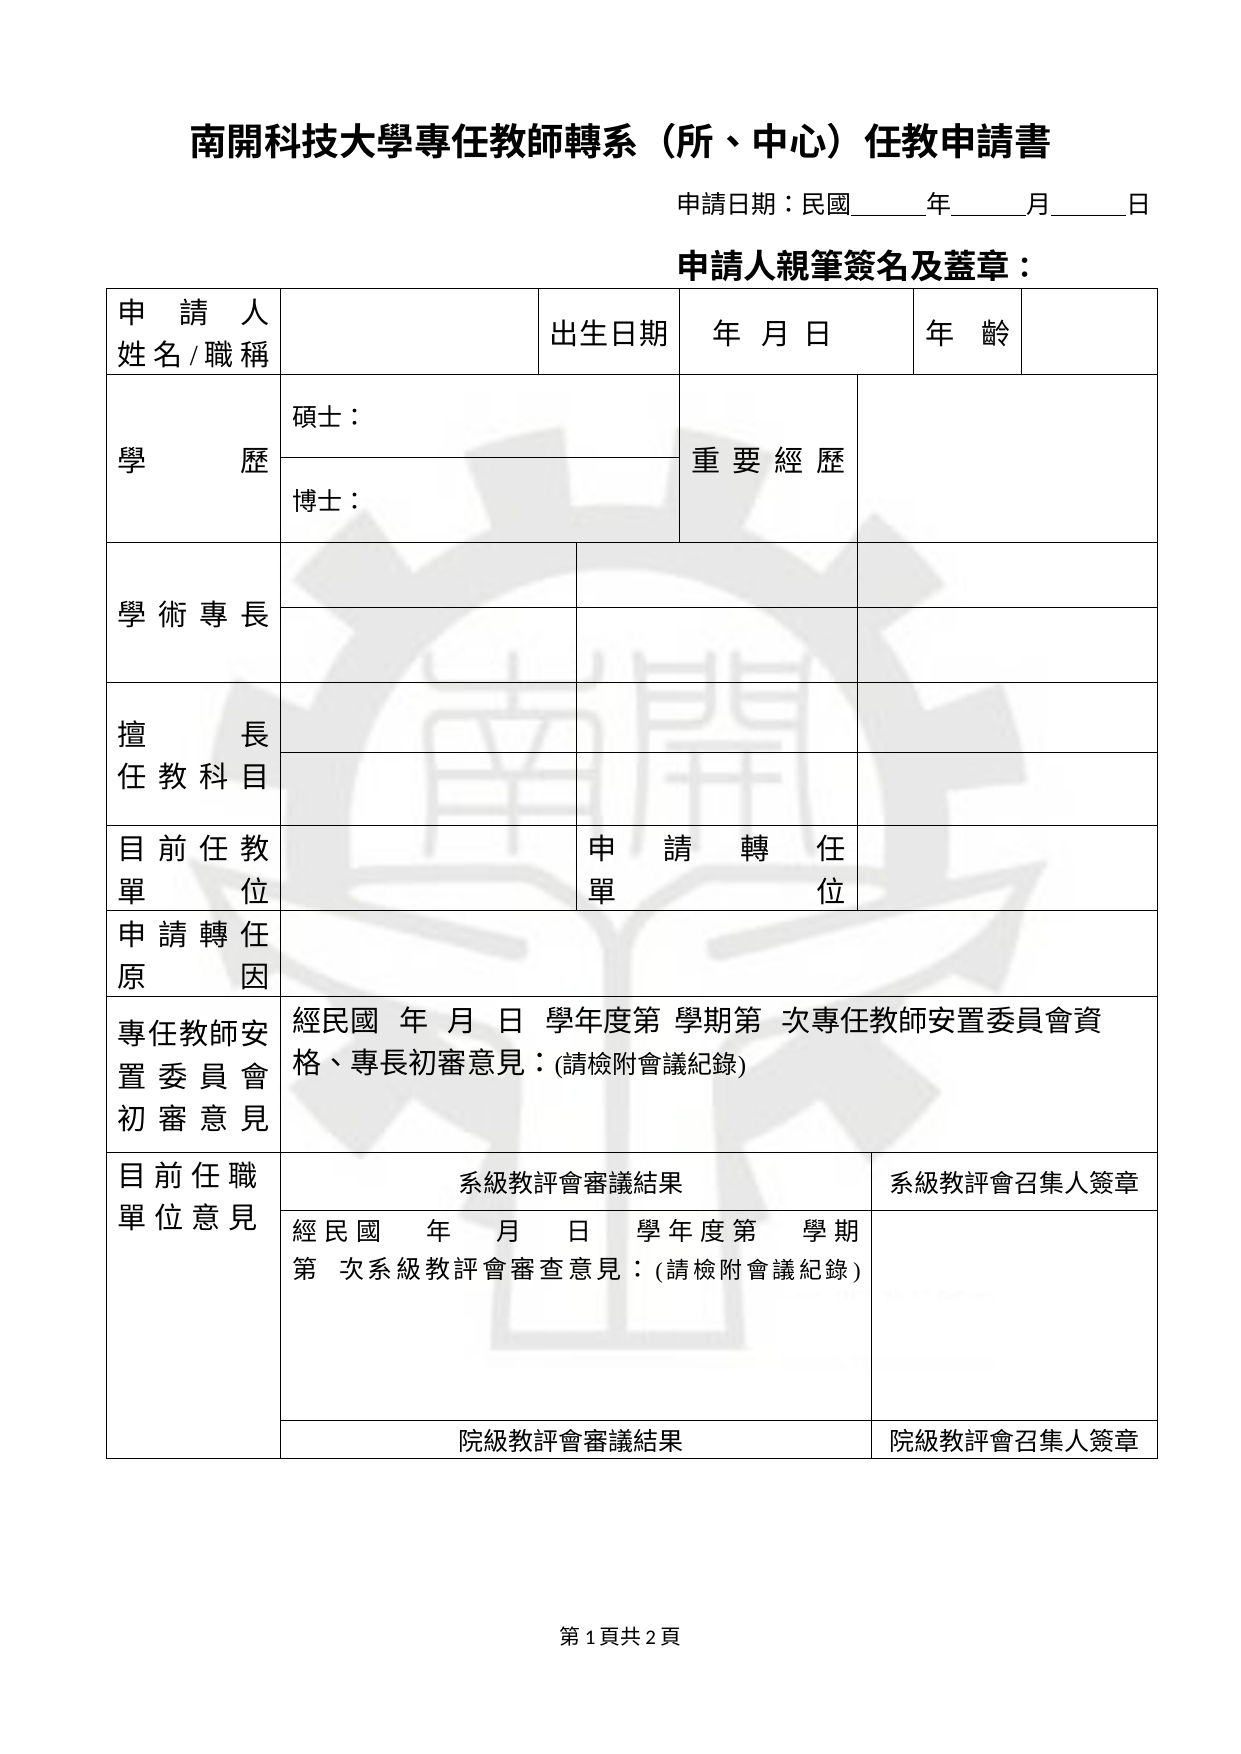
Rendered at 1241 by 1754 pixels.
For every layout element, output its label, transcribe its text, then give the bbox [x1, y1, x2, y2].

table_cell 申請轉任 原因 [107, 911, 280, 996]
table_header 出生日期 [539, 289, 679, 374]
table_cell 碩士： [281, 375, 679, 457]
table_cell 目前任職 單位意見 [107, 1153, 280, 1458]
table_header 年齡 [914, 289, 1021, 374]
table_header 申請人 姓名/職稱 [107, 289, 280, 374]
table_header 年 月 日 [680, 289, 913, 374]
text 申請日期：民國＿＿＿年＿＿＿月＿＿＿日 [118, 185, 1152, 221]
table_cell [281, 683, 576, 752]
text 南開科技大學專任教師轉系（所、中心）任教申請書 [118, 112, 1122, 166]
table_cell [858, 683, 1157, 752]
table_cell [577, 608, 857, 682]
table_cell [858, 608, 1157, 682]
table_cell [858, 826, 1157, 910]
table_cell 目前任教 單位 [107, 826, 280, 910]
text 申請人親筆簽名及蓋章： [118, 240, 1152, 288]
table_cell [281, 753, 576, 825]
table_cell 系級教評會召集人簽章 [872, 1153, 1157, 1209]
table_cell 博士： [281, 458, 679, 542]
table_cell [281, 543, 576, 607]
table_cell [281, 826, 576, 910]
table_cell 學歷 [107, 375, 280, 542]
table_cell [577, 543, 857, 607]
table_cell 系級教評會審議結果 [281, 1153, 871, 1209]
table_cell [577, 683, 857, 752]
table_header [281, 289, 538, 374]
table_cell 學術專長 [107, 543, 280, 682]
table_cell 院級教評會召集人簽章 [872, 1421, 1157, 1458]
table_cell [858, 375, 1157, 542]
table_cell 擅長 任教科目 [107, 683, 280, 825]
table_cell 經民國 年 月 日 學年度第 學期第 次專任教師安置委員會資格、專長初審意見：(請檢附會議紀錄) [281, 997, 1157, 1152]
table_cell [858, 753, 1157, 825]
table_cell [872, 1211, 1157, 1419]
table_cell [281, 608, 576, 682]
table_header [1022, 289, 1157, 374]
table_cell [281, 911, 1157, 996]
table_cell 申請轉任 單位 [577, 826, 857, 910]
table_cell [577, 753, 857, 825]
table_cell 院級教評會審議結果 [281, 1421, 871, 1458]
table_cell 重要經歷 [680, 375, 857, 542]
table_cell 經民國 年 月 日 學年度第 學期 第 次系級教評會審查意見：(請檢附會議紀錄) [281, 1211, 871, 1419]
table_cell 專任教師安置委員會 初審意見 [107, 997, 280, 1152]
table_cell [858, 543, 1157, 607]
